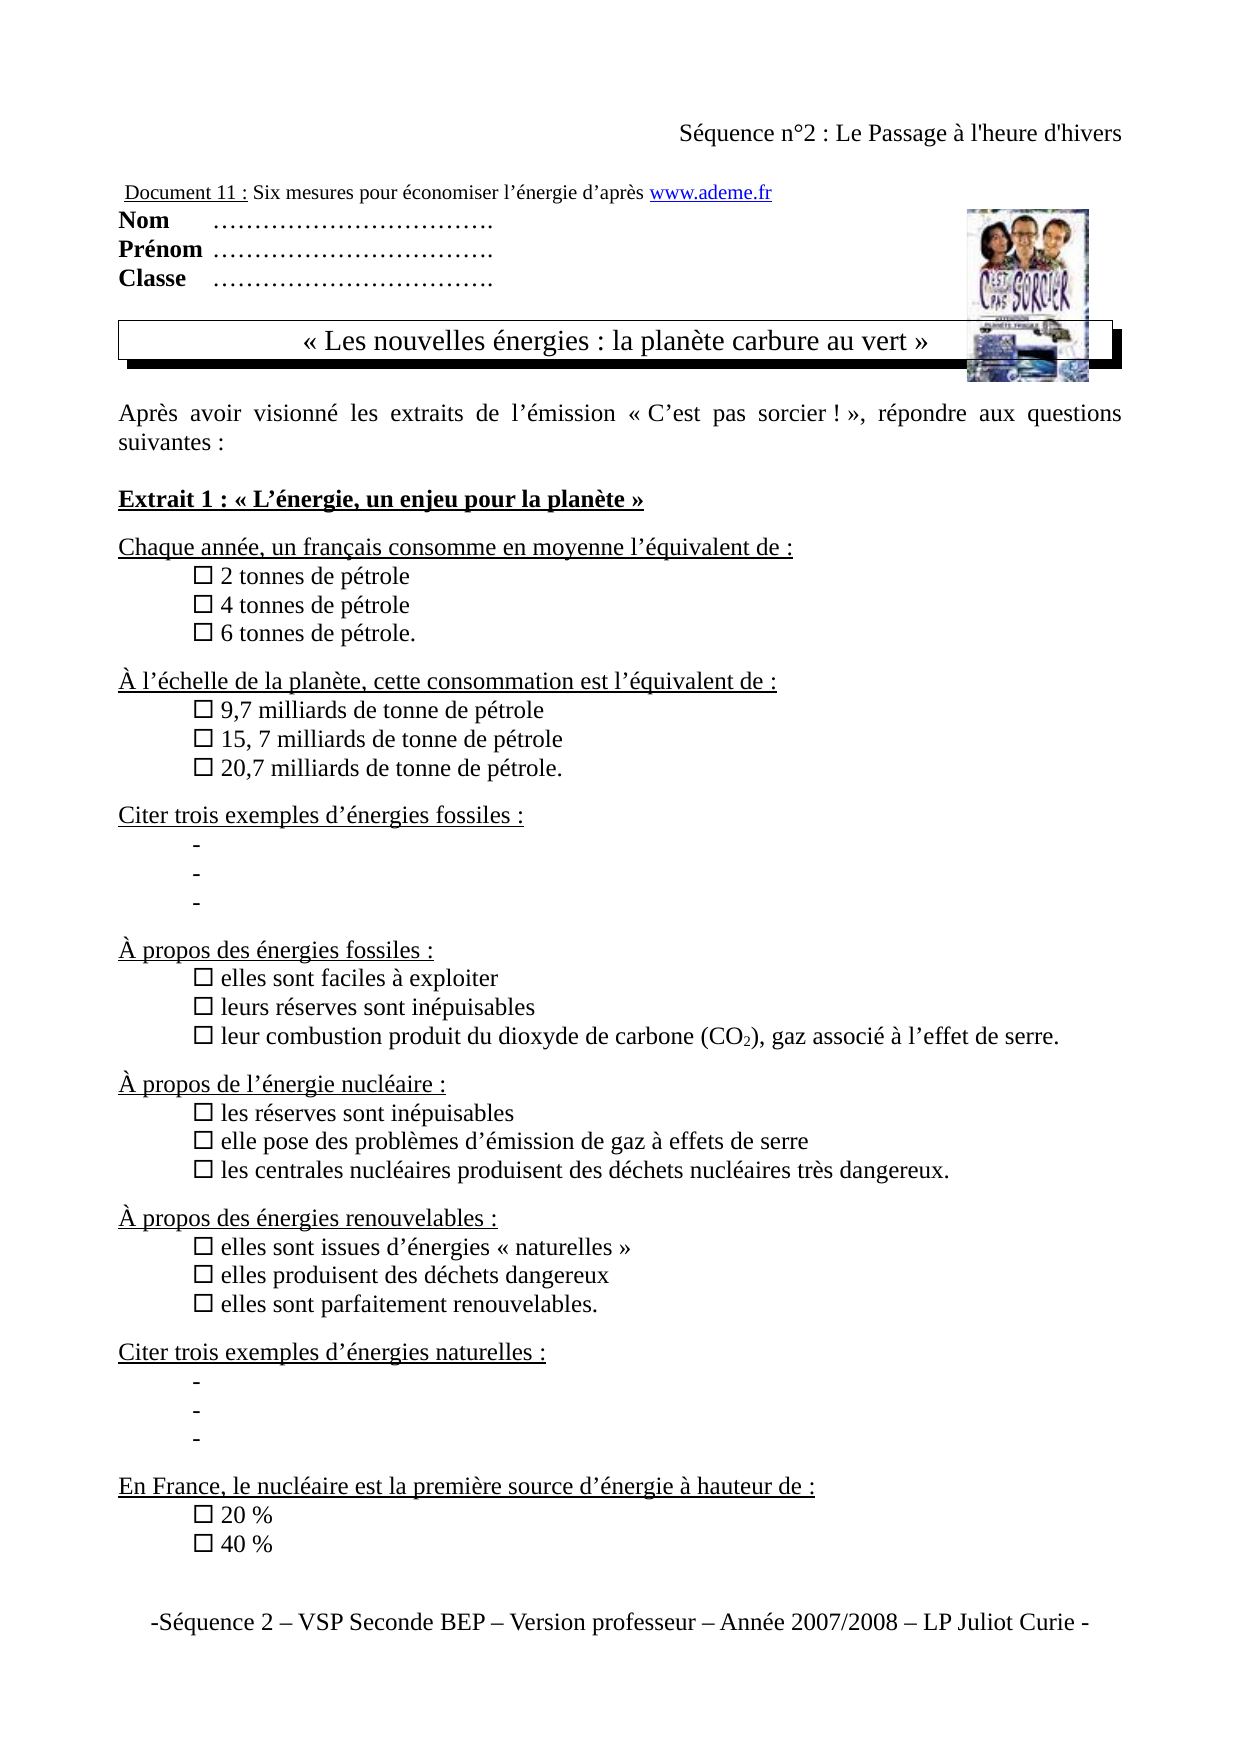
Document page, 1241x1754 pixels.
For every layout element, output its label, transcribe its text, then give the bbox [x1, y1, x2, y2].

text  elle pose des problèmes d’émission de gaz à effets de serre [118, 1126, 1122, 1155]
text  9,7 milliards de tonne de pétrole [118, 695, 1122, 724]
text [1089, 263, 1122, 291]
text Document 11 : Six mesures pour économiser l’énergie d’après www.ademe.fr [118, 176, 1122, 205]
text Prénom ……………………………. [118, 234, 966, 263]
text - [118, 887, 1122, 916]
text  20 % [118, 1500, 1122, 1529]
text - [118, 858, 1122, 887]
text - [118, 1395, 1122, 1423]
text Classe ……………………………. [118, 263, 966, 291]
text - [118, 1423, 1122, 1452]
text À propos de l’énergie nucléaire : [118, 1069, 1122, 1098]
text  15, 7 milliards de tonne de pétrole [118, 724, 1122, 753]
text Nom ……………………………. [118, 205, 1122, 234]
text  leur combustion produit du dioxyde de carbone (CO2), gaz associé à l’effet de serre. [118, 1021, 1122, 1050]
text  elles sont parfaitement renouvelables. [118, 1289, 1122, 1318]
text À propos des énergies fossiles : [118, 935, 1122, 963]
text À propos des énergies renouvelables : [118, 1203, 1122, 1232]
text Après avoir visionné les extraits de l’émission « C’est pas sorcier ! », répondre aux questions suivantes : [118, 398, 1122, 456]
text  6 tonnes de pétrole. [118, 618, 1122, 647]
text  4 tonnes de pétrole [118, 590, 1122, 618]
picture [966, 321, 1089, 359]
text - [118, 1366, 1122, 1395]
text « Les nouvelles énergies : la planète carbure au vert » [119, 321, 966, 359]
text  elles sont faciles à exploiter [118, 963, 1122, 992]
text  40 % [118, 1529, 1122, 1558]
text  les centrales nucléaires produisent des déchets nucléaires très dangereux. [118, 1155, 1122, 1184]
text  elles sont issues d’énergies « naturelles » [118, 1232, 1122, 1261]
text  20,7 milliards de tonne de pétrole. [118, 753, 1122, 781]
text  elles produisent des déchets dangereux [118, 1261, 1122, 1289]
text Citer trois exemples d’énergies naturelles : [118, 1337, 1122, 1366]
text En France, le nucléaire est la première source d’énergie à hauteur de : [118, 1471, 1122, 1500]
text Extrait 1 : « L’énergie, un enjeu pour la planète » [118, 484, 1122, 513]
text Chaque année, un français consomme en moyenne l’équivalent de : [118, 532, 1122, 561]
text À l’échelle de la planète, cette consommation est l’équivalent de : [118, 666, 1122, 695]
picture [966, 360, 1089, 382]
text  2 tonnes de pétrole [118, 561, 1122, 590]
text Citer trois exemples d’énergies fossiles : [118, 801, 1122, 829]
text - [118, 829, 1122, 858]
text [1089, 234, 1122, 263]
text  leurs réserves sont inépuisables [118, 992, 1122, 1021]
picture [966, 209, 1089, 320]
text  les réserves sont inépuisables [118, 1098, 1122, 1126]
